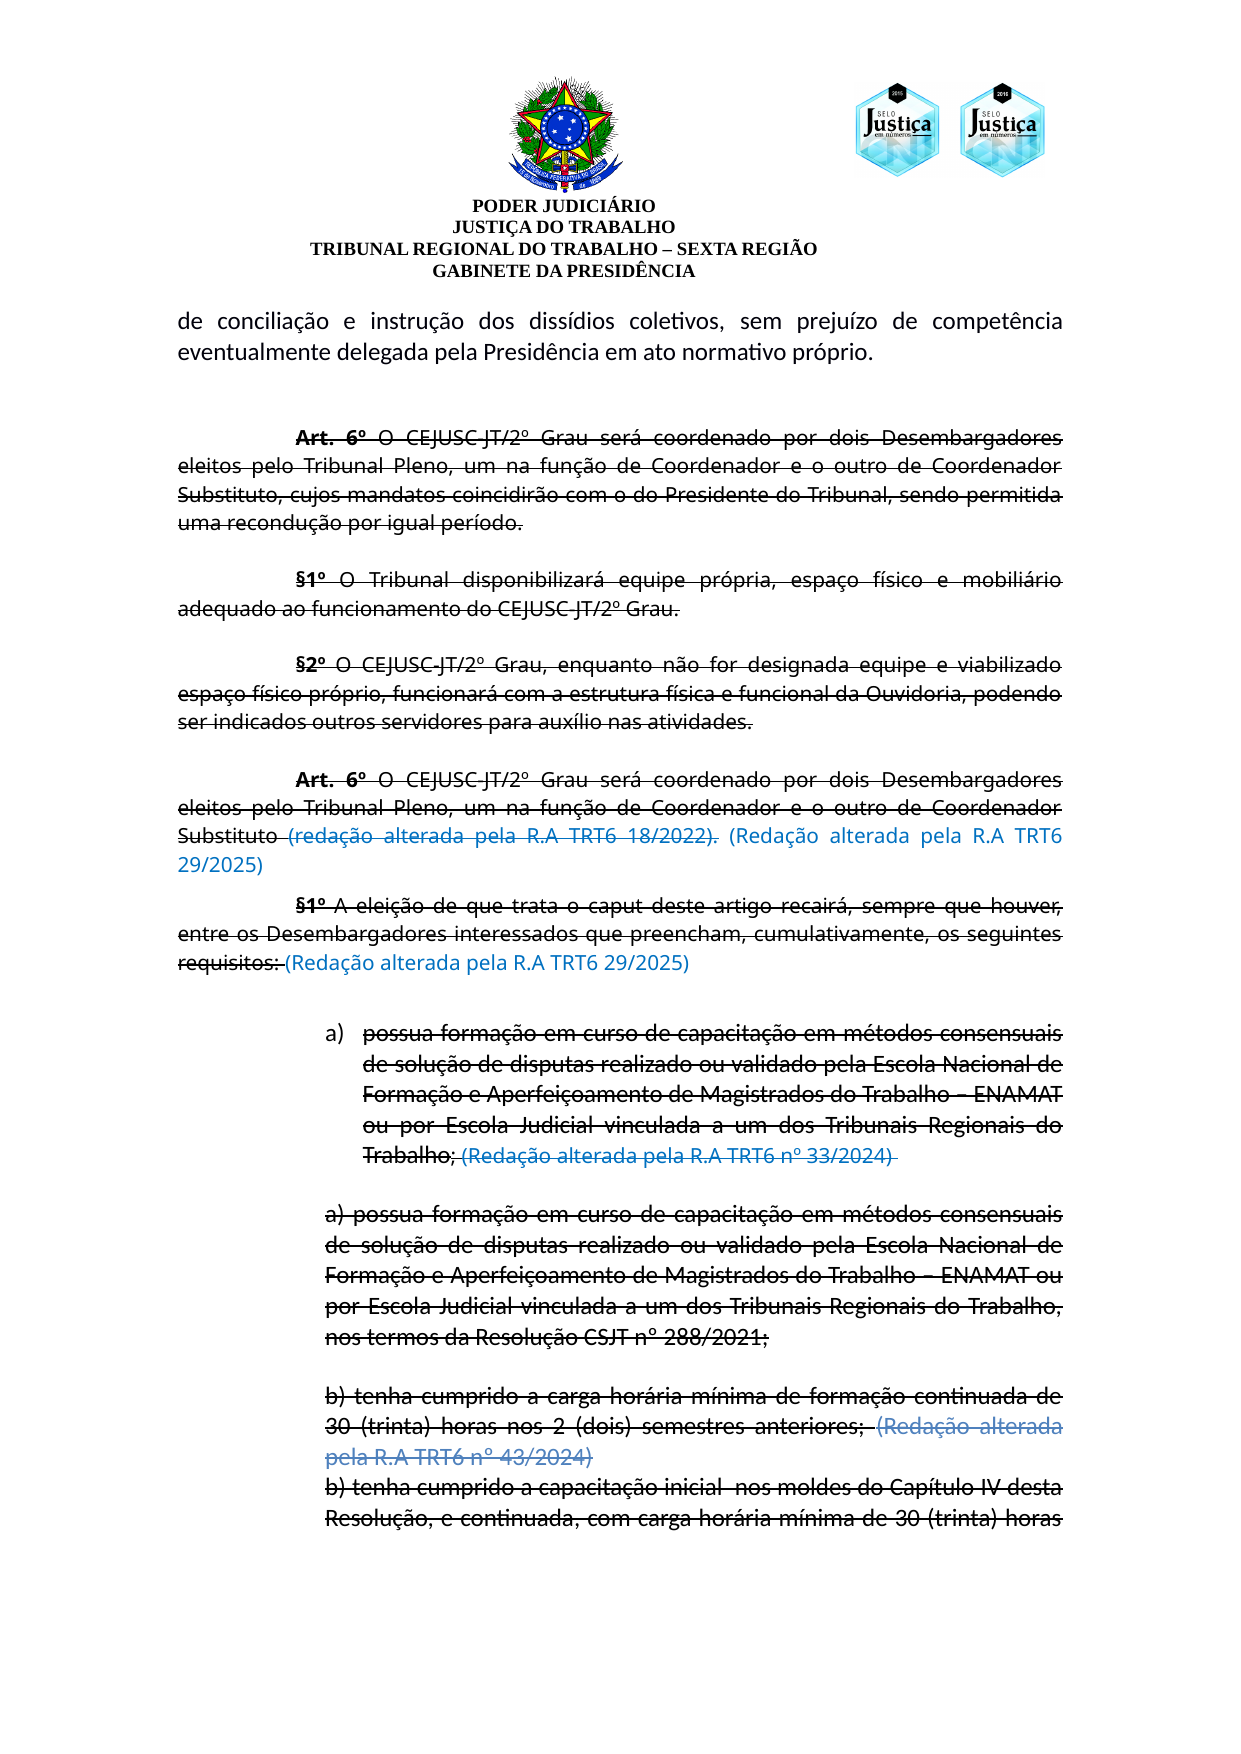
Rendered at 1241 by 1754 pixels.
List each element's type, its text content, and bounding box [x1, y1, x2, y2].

text §1º A eleição de que trata o caput deste artigo recairá, sempre que houver, entre os Desembargadores interessados que preencham, cumulativamente, os seguintes requisitos: (Redação alterada pela R.A TRT6 29/2025) [177, 891, 1063, 936]
text §1º A eleição de que trata o caput deste artigo recairá, sempre que houver, entre os Desembargadores interessados que preencham, cumulativamente, os seguintes requisitos: (Redação alterada pela R.A TRT6 29/2025) [177, 937, 1063, 976]
text a) possua formação em curso de capacitação em métodos consensuais de solução de disputas realizado ou validado pela Escola Nacional de Formação e Aperfeiçoamento de Magistrados do Trabalho – ENAMAT ou por Escola Judicial vinculada a um dos Tribunais Regionais do Trabalho, nos termos da Resolução CSJT nº 288/2021; [325, 1247, 1063, 1276]
text Art. 6º O CEJUSC-JT/2º Grau será coordenado por dois Desembargadores eleitos pelo Tribunal Pleno, um na função de Coordenador e o outro de Coordenador Substituto, cujos mandatos coincidirão com o do Presidente do Tribunal, sendo permitida uma recondução por igual período. [177, 497, 1063, 537]
text §1º O Tribunal disponibilizará equipe própria, espaço físico e mobiliário adequado ao funcionamento do CEJUSC-JT/2º Grau. [177, 565, 1063, 622]
text a) possua formação em curso de capacitação em métodos consensuais de solução de disputas realizado ou validado pela Escola Nacional de Formação e Aperfeiçoamento de Magistrados do Trabalho – ENAMAT ou por Escola Judicial vinculada a um dos Tribunais Regionais do Trabalho, nos termos da Resolução CSJT nº 288/2021; [325, 1217, 1063, 1245]
text Art. 6º O CEJUSC-JT/2º Grau será coordenado por dois Desembargadores eleitos pelo Tribunal Pleno, um na função de Coordenador e o outro de Coordenador Substituto (redação alterada pela R.A TRT6 18/2022). (Redação alterada pela R.A TRT6 29/2025) [177, 765, 1063, 878]
text §2º O CEJUSC-JT/2º Grau, enquanto não for designada equipe e viabilizado espaço físico próprio, funcionará com a estrutura física e funcional da Ouvidoria, podendo ser indicados outros servidores para auxílio nas atividades. [177, 651, 1063, 736]
text de conciliação e instrução dos dissídios coletivos, sem prejuízo de competência eventualmente delegada pela Presidência em ato normativo próprio. [177, 305, 1063, 366]
text b) tenha cumprido a carga horária mínima de formação continuada de 30 (trinta) horas nos 2 (dois) semestres anteriores; (Redação alterada pela R.A TRT6 nº 43/2024) [325, 1380, 1063, 1396]
text b) tenha cumprido a capacitação inicial nos moldes do Capítulo IV desta Resolução, e continuada, com carga horária mínima de 30 (trinta) horas nos últimos 02 (dois) semestres anteriores, estabelecida na Resolução CSJT 288/2021; [325, 1490, 1063, 1518]
text Art. 6º O CEJUSC-JT/2º Grau será coordenado por dois Desembargadores eleitos pelo Tribunal Pleno, um na função de Coordenador e o outro de Coordenador Substituto, cujos mandatos coincidirão com o do Presidente do Tribunal, sendo permitida uma recondução por igual período. [177, 423, 1063, 496]
text a) possua formação em curso de capacitação em métodos consensuais de solução de disputas realizado ou validado pela Escola Nacional de Formação e Aperfeiçoamento de Magistrados do Trabalho – ENAMAT ou por Escola Judicial vinculada a um dos Tribunais Regionais do Trabalho, nos termos da Resolução CSJT nº 288/2021; [325, 1198, 1063, 1215]
text a) possua formação em curso de capacitação em métodos consensuais de solução de disputas realizado ou validado pela Escola Nacional de Formação e Aperfeiçoamento de Magistrados do Trabalho – ENAMAT ou por Escola Judicial vinculada a um dos Tribunais Regionais do Trabalho, nos termos da Resolução CSJT nº 288/2021; [325, 1278, 1063, 1306]
list possua formação em curso de capacitação em métodos consensuais de solução de disputas realizado ou validado pela Escola Nacional de Formação e Aperfeiçoamento de Magistrados do Trabalho – ENAMAT ou por Escola Judicial vinculada a um dos Tribunais Regionais do Trabalho; (Redação alterada pela R.A TRT6 nº 33/2024) [325, 1017, 1063, 1170]
text b) tenha cumprido a capacitação inicial nos moldes do Capítulo IV desta Resolução, e continuada, com carga horária mínima de 30 (trinta) horas nos últimos 02 (dois) semestres anteriores, estabelecida na Resolução CSJT 288/2021; [325, 1520, 1063, 1532]
text b) tenha cumprido a capacitação inicial nos moldes do Capítulo IV desta Resolução, e continuada, com carga horária mínima de 30 (trinta) horas nos últimos 02 (dois) semestres anteriores, estabelecida na Resolução CSJT 288/2021; [325, 1471, 1063, 1488]
text a) possua formação em curso de capacitação em métodos consensuais de solução de disputas realizado ou validado pela Escola Nacional de Formação e Aperfeiçoamento de Magistrados do Trabalho – ENAMAT ou por Escola Judicial vinculada a um dos Tribunais Regionais do Trabalho, nos termos da Resolução CSJT nº 288/2021; [325, 1308, 1063, 1351]
text b) tenha cumprido a carga horária mínima de formação continuada de 30 (trinta) horas nos 2 (dois) semestres anteriores; (Redação alterada pela R.A TRT6 nº 43/2024) [325, 1398, 1063, 1471]
